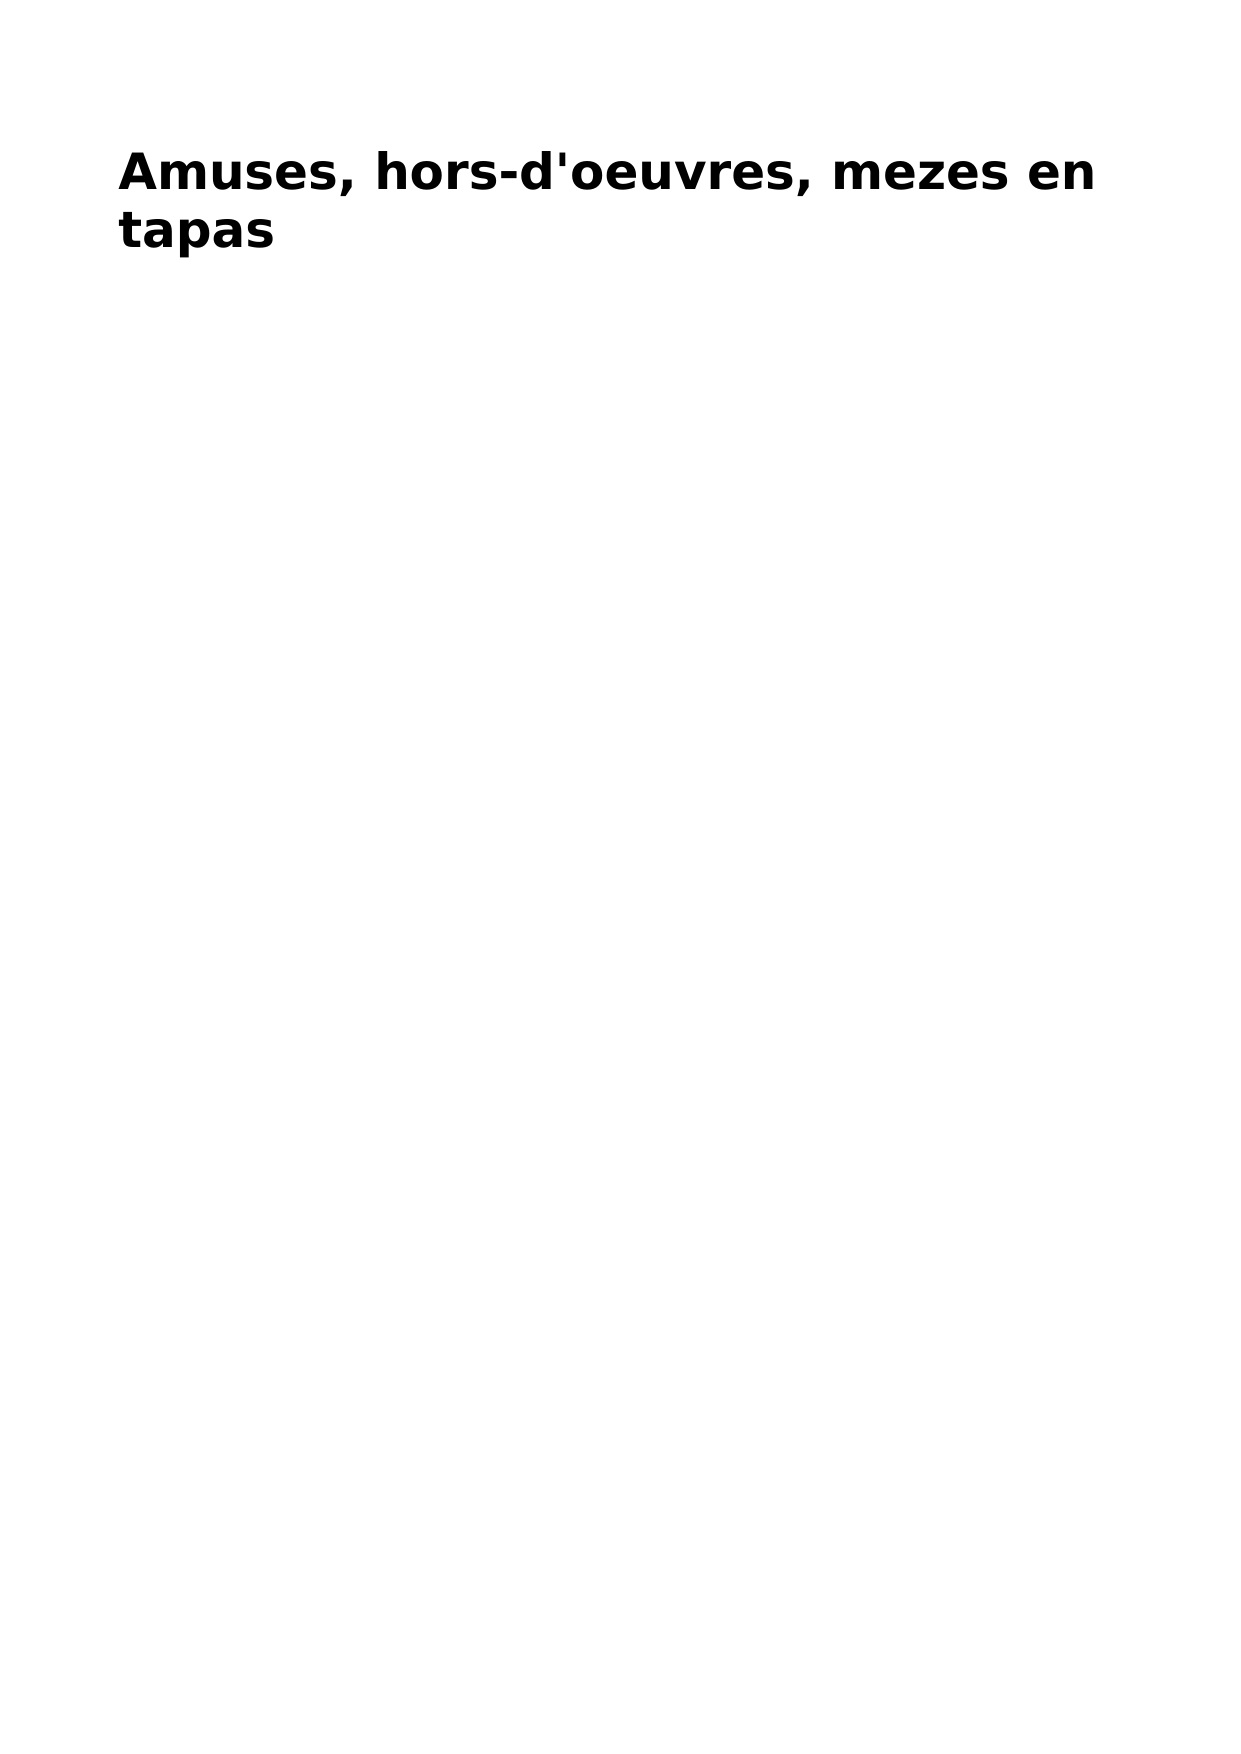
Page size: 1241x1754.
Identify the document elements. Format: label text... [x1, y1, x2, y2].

subtitle Amuses, hors-d'oeuvres, mezes en tapas [118, 143, 1122, 259]
